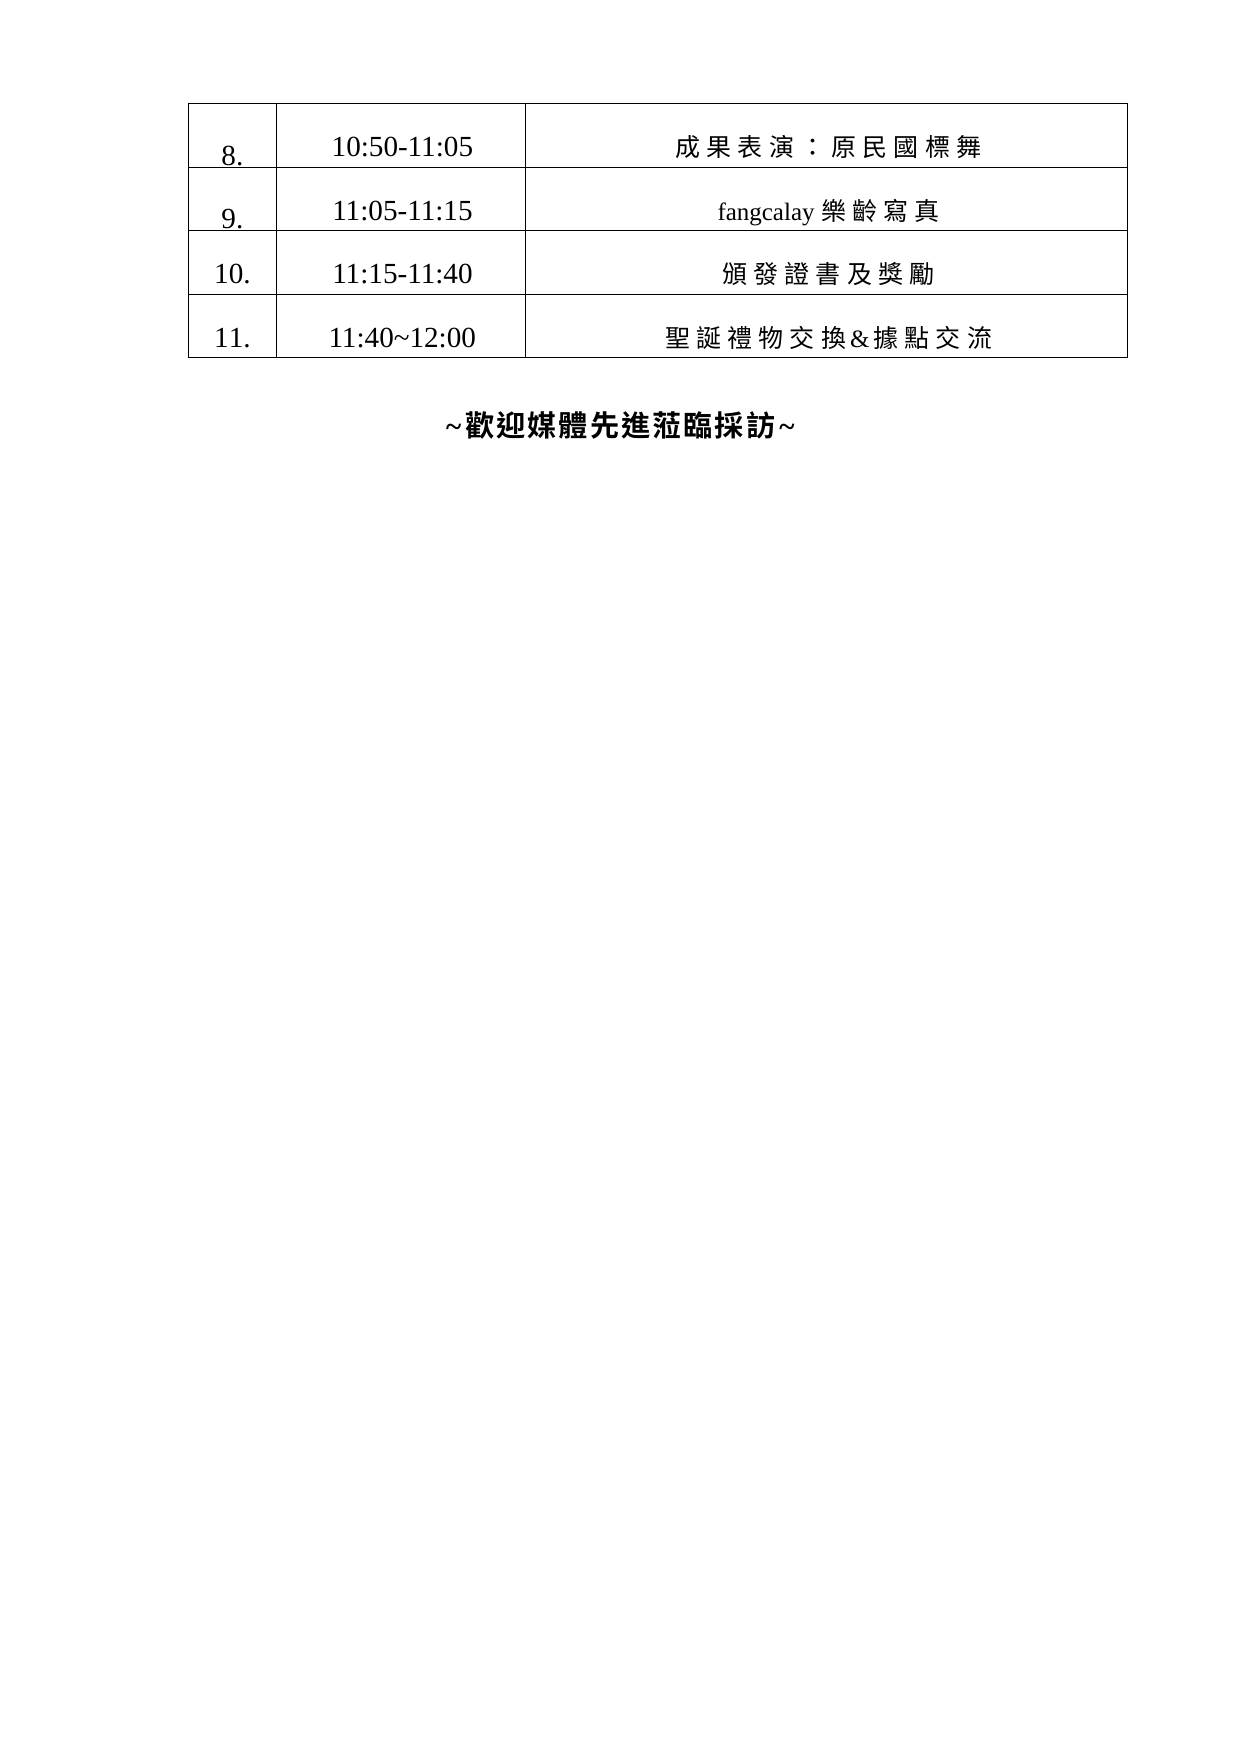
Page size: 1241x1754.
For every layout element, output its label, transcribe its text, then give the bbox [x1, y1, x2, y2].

table_cell 11:05-11:15 [277, 168, 525, 230]
table_cell 聖誕禮物交換&據點交流 [526, 295, 1127, 357]
table_cell 11:15-11:40 [277, 231, 525, 294]
table_cell 11:40~12:00 [277, 295, 525, 357]
table_cell fangcalay樂齡寫真 [526, 168, 1127, 230]
table_cell [189, 295, 276, 357]
table_cell 頒發證書及獎勵 [526, 231, 1127, 294]
table_cell 成果表演：原民國標舞 [526, 104, 1127, 167]
table_cell [189, 104, 276, 167]
table_cell 10:50-11:05 [277, 104, 525, 167]
text ~歡迎媒體先進蒞臨採訪~ [115, 382, 1125, 444]
table_cell [189, 168, 276, 230]
table_cell [189, 231, 276, 294]
